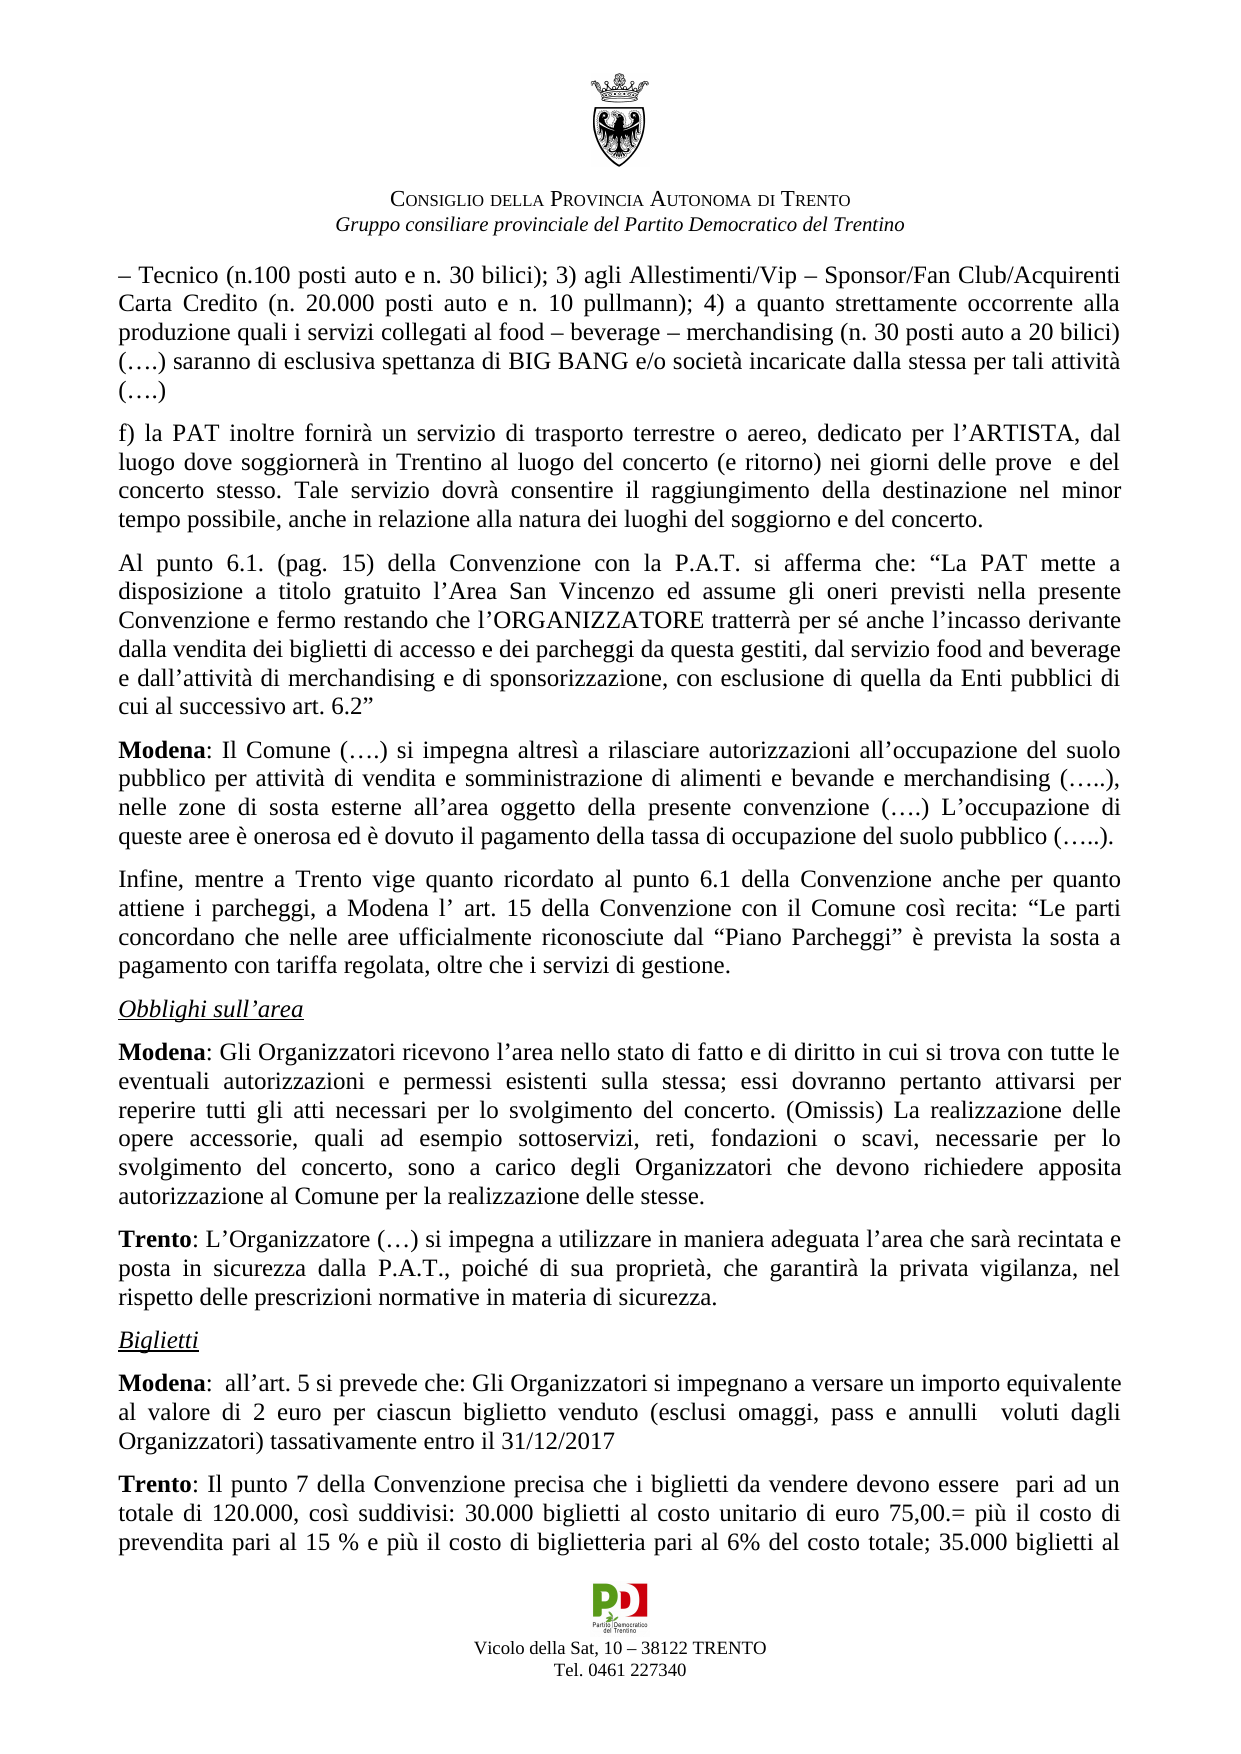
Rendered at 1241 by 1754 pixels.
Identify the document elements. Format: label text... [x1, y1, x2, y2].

text Biglietti [118, 1325, 1122, 1354]
picture [590, 1581, 650, 1637]
text – Tecnico (n.100 posti auto e n. 30 bilici); 3) agli Allestimenti/Vip – Sponsor/Fan Club/Acquirenti Carta Credito (n. 20.000 posti auto e n. 10 pullmann); 4) a quanto strettamente occorrente alla produzione quali i servizi collegati al food – beverage – merchandising (n. 30 posti auto a 20 bilici) (….) saranno di esclusiva spettanza di BIG BANG e/o società incaricate dalla stessa per tali attività (….) [118, 260, 1122, 403]
text f) la PAT inoltre fornirà un servizio di trasporto terrestre o aereo, dedicato per l’ARTISTA, dal luogo dove soggiornerà in Trentino al luogo del concerto (e ritorno) nei giorni delle prove e del concerto stesso. Tale servizio dovrà consentire il raggiungimento della destinazione nel minor tempo possibile, anche in relazione alla natura dei luoghi del soggiorno e del concerto. [118, 418, 1122, 533]
text Trento: L’Organizzatore (…) si impegna a utilizzare in maniera adeguata l’area che sarà recintata e posta in sicurezza dalla P.A.T., poiché di sua proprietà, che garantirà la privata vigilanza, nel rispetto delle prescrizioni normative in materia di sicurezza. [118, 1224, 1122, 1311]
text Obblighi sull’area [118, 994, 1122, 1023]
text Trento: Il punto 7 della Convenzione precisa che i biglietti da vendere devono essere pari ad un totale di 120.000, così suddivisi: 30.000 biglietti al costo unitario di euro 75,00.= più il costo di prevendita pari al 15 % e più il costo di biglietteria pari al 6% del costo totale; 35.000 biglietti al [118, 1469, 1122, 1556]
text Modena: all’art. 5 si prevede che: Gli Organizzatori si impegnano a versare un importo equivalente al valore di 2 euro per ciascun biglietto venduto (esclusi omaggi, pass e annulli voluti dagli Organizzatori) tassativamente entro il 31/12/2017 [118, 1368, 1122, 1455]
text Modena: Il Comune (….) si impegna altresì a rilasciare autorizzazioni all’occupazione del suolo pubblico per attività di vendita e somministrazione di alimenti e bevande e merchandising (…..), nelle zone di sosta esterne all’area oggetto della presente convenzione (….) L’occupazione di queste aree è onerosa ed è dovuto il pagamento della tassa di occupazione del suolo pubblico (…..). [118, 735, 1122, 850]
text Al punto 6.1. (pag. 15) della Convenzione con la P.A.T. si afferma che: “La PAT mette a disposizione a titolo gratuito l’Area San Vincenzo ed assume gli oneri previsti nella presente Convenzione e fermo restando che l’ORGANIZZATORE tratterrà per sé anche l’incasso derivante dalla vendita dei biglietti di accesso e dei parcheggi da questa gestiti, dal servizio food and beverage e dall’attività di merchandising e di sponsorizzazione, con esclusione di quella da Enti pubblici di cui al successivo art. 6.2” [118, 548, 1122, 720]
picture [590, 73, 650, 167]
text Infine, mentre a Trento vige quanto ricordato al punto 6.1 della Convenzione anche per quanto attiene i parcheggi, a Modena l’ art. 15 della Convenzione con il Comune così recita: “Le parti concordano che nelle aree ufficialmente riconosciute dal “Piano Parcheggi” è prevista la sosta a pagamento con tariffa regolata, oltre che i servizi di gestione. [118, 864, 1122, 979]
text Modena: Gli Organizzatori ricevono l’area nello stato di fatto e di diritto in cui si trova con tutte le eventuali autorizzazioni e permessi esistenti sulla stessa; essi dovranno pertanto attivarsi per reperire tutti gli atti necessari per lo svolgimento del concerto. (Omissis) La realizzazione delle opere accessorie, quali ad esempio sottoservizi, reti, fondazioni o scavi, necessarie per lo svolgimento del concerto, sono a carico degli Organizzatori che devono richiedere apposita autorizzazione al Comune per la realizzazione delle stesse. [118, 1037, 1122, 1210]
